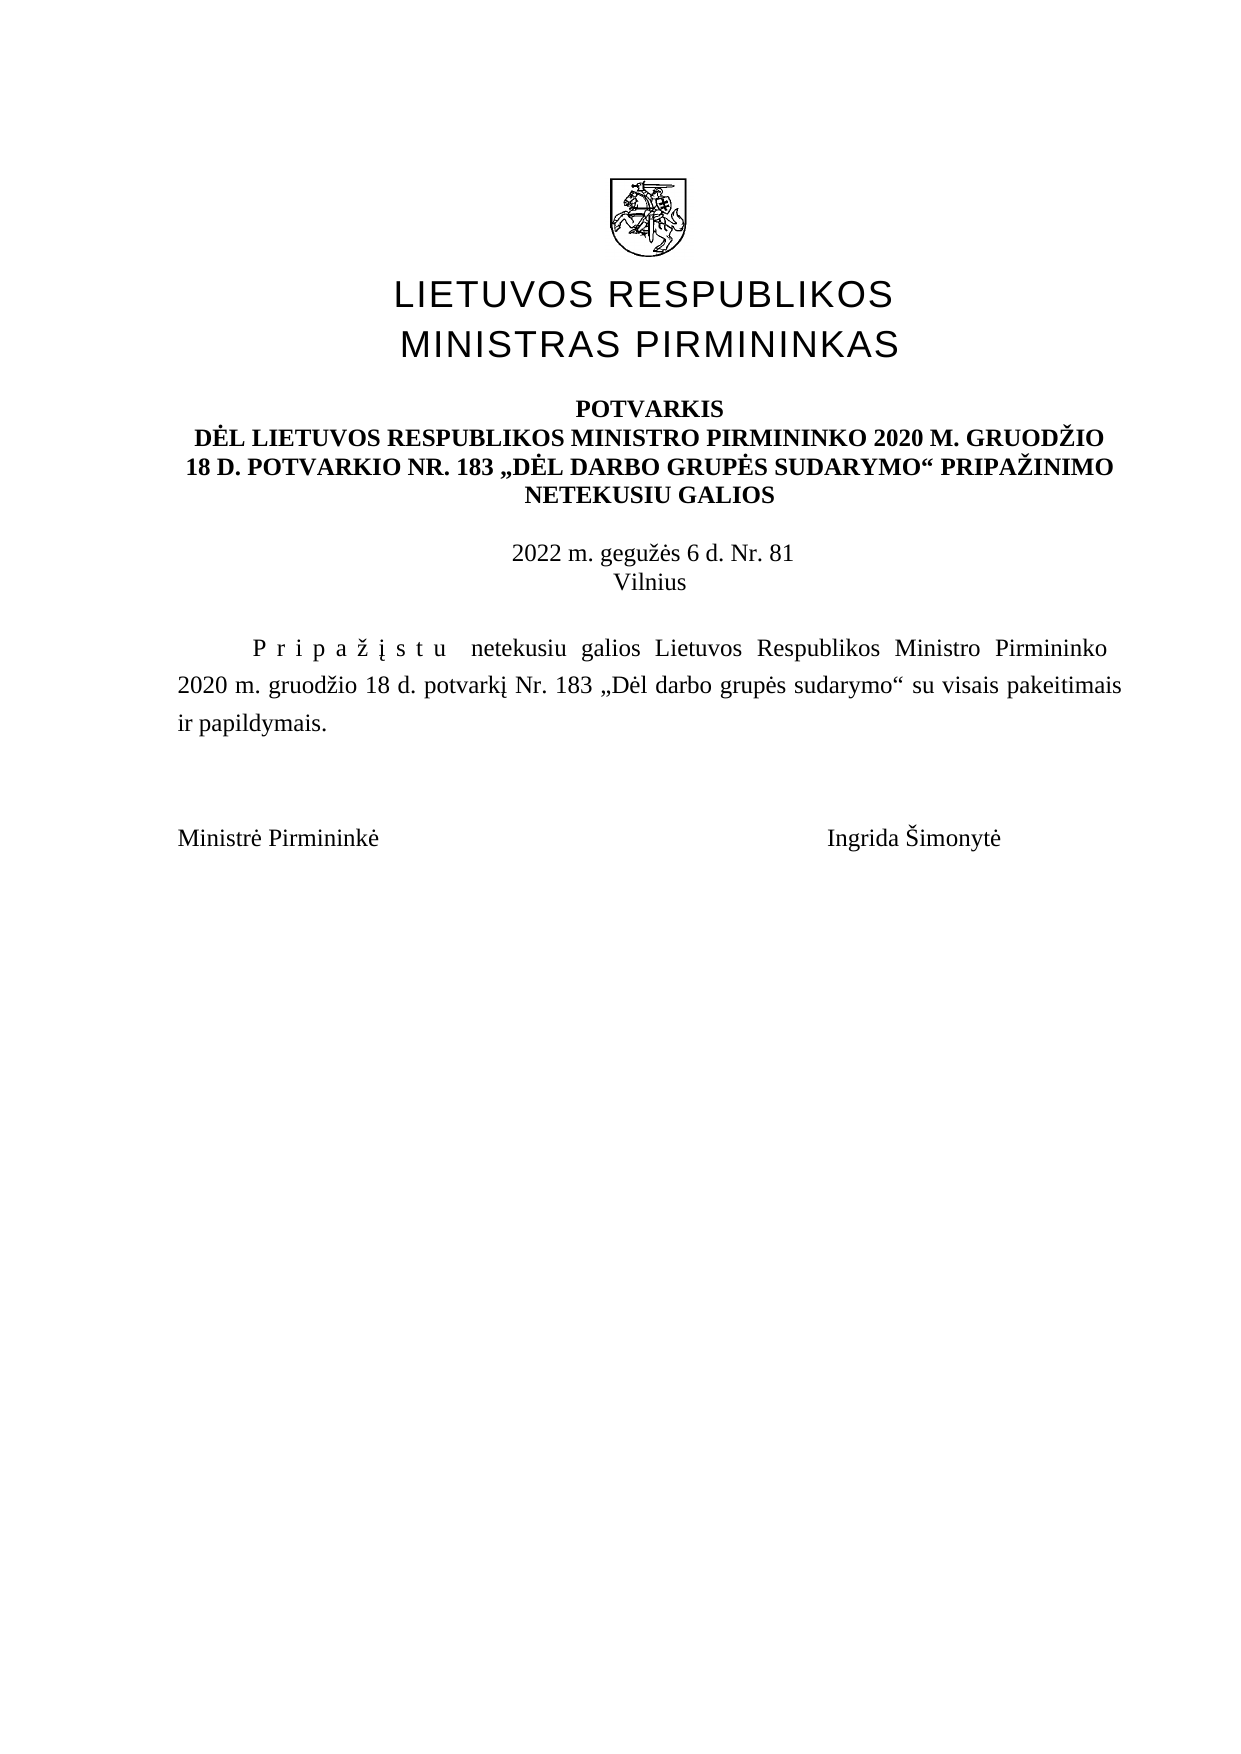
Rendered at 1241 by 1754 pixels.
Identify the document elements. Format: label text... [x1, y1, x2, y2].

text MINISTRAS PIRMININKAS [177, 322, 1122, 366]
text Ministrė Pirmininkė Ingrida Šimonytė [177, 823, 1122, 852]
text Pripažįstu netekusiu galios Lietuvos Respublikos Ministro Pirmininko 2020 m. gruodžio 18 d. potvarkį Nr. 183 „Dėl darbo grupės sudarymo“ su visais pakeitimais ir papildymais. [177, 624, 1122, 737]
text LIETUVOS RESPUBLIKOS [177, 272, 1122, 315]
text 2022 m. gegužės 6 d. Nr. 81 [177, 538, 1122, 567]
subtitle POTVARKIS [177, 394, 1122, 423]
text Vilnius [177, 567, 1122, 596]
text DĖL LIETUVOS RESPUBLIKOS MINISTRO PIRMININKO 2020 M. GRUODŽIO 18 D. POTVARKIO NR. 183 „DĖL DARBO GRUPĖS SUDARYMO“ PRIPAŽINIMO NETEKUSIU GALIOS [177, 423, 1122, 509]
